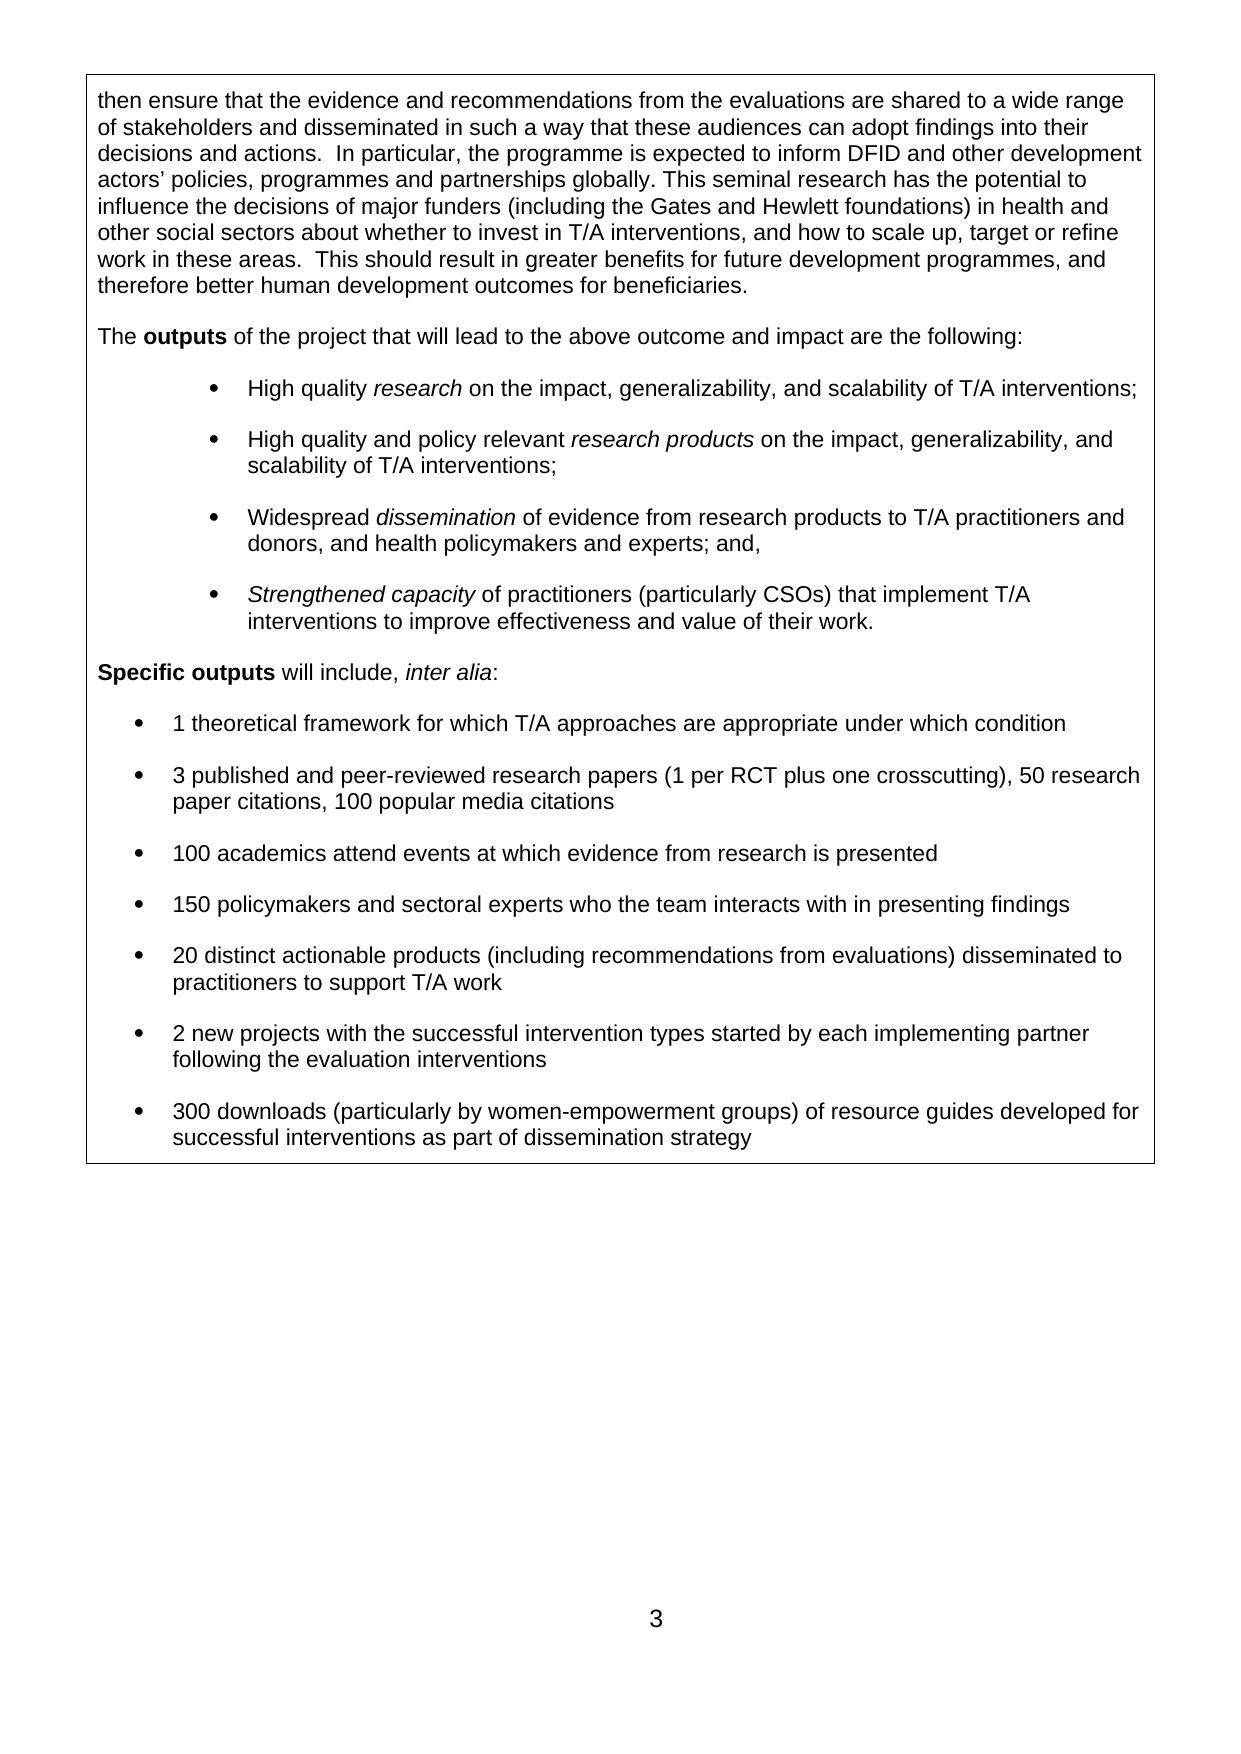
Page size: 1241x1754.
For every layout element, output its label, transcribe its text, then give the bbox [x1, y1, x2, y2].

table_cell then ensure that the evidence and recommendations from the evaluations are shared to a wide range of stakeholders and disseminated in such a way that these audiences can adopt findings into their decisions and actions. In particular, the programme is expected to inform DFID and other development actors’ policies, programmes and partnerships globally. This seminal research has the potential to influence the decisions of major funders (including the Gates and Hewlett foundations) in health and other social sectors about whether to invest in T/A interventions, and how to scale up, target or refine work in these areas. This should result in greater benefits for future development programmes, and therefore better human development outcomes for beneficiaries. The outputs of the project that will lead to the above outcome and impact are the following: High quality research on the impact, generalizability, and scalability of T/A interventions; High quality and policy relevant research products on the impact, generalizability, and scalability of T/A interventions; Widespread dissemination of evidence from research products to T/A practitioners and donors, and health policymakers and experts; and, Strengthened capacity of practitioners (particularly CSOs) that implement T/A interventions to improve effectiveness and value of their work. Specific outputs will include, inter alia: 1 theoretical framework for which T/A approaches are appropriate under which condition 3 published and peer-reviewed research papers (1 per RCT plus one crosscutting), 50 research paper citations, 100 popular media citations 100 academics attend events at which evidence from research is presented 150 policymakers and sectoral experts who the team interacts with in presenting findings 20 distinct actionable products (including recommendations from evaluations) disseminated to practitioners to support T/A work 2 new projects with the successful intervention types started by each implementing partner following the evaluation interventions 300 downloads (particularly by women-empowerment groups) of resource guides developed for successful interventions as part of dissemination strategy [87, 75, 1154, 1163]
